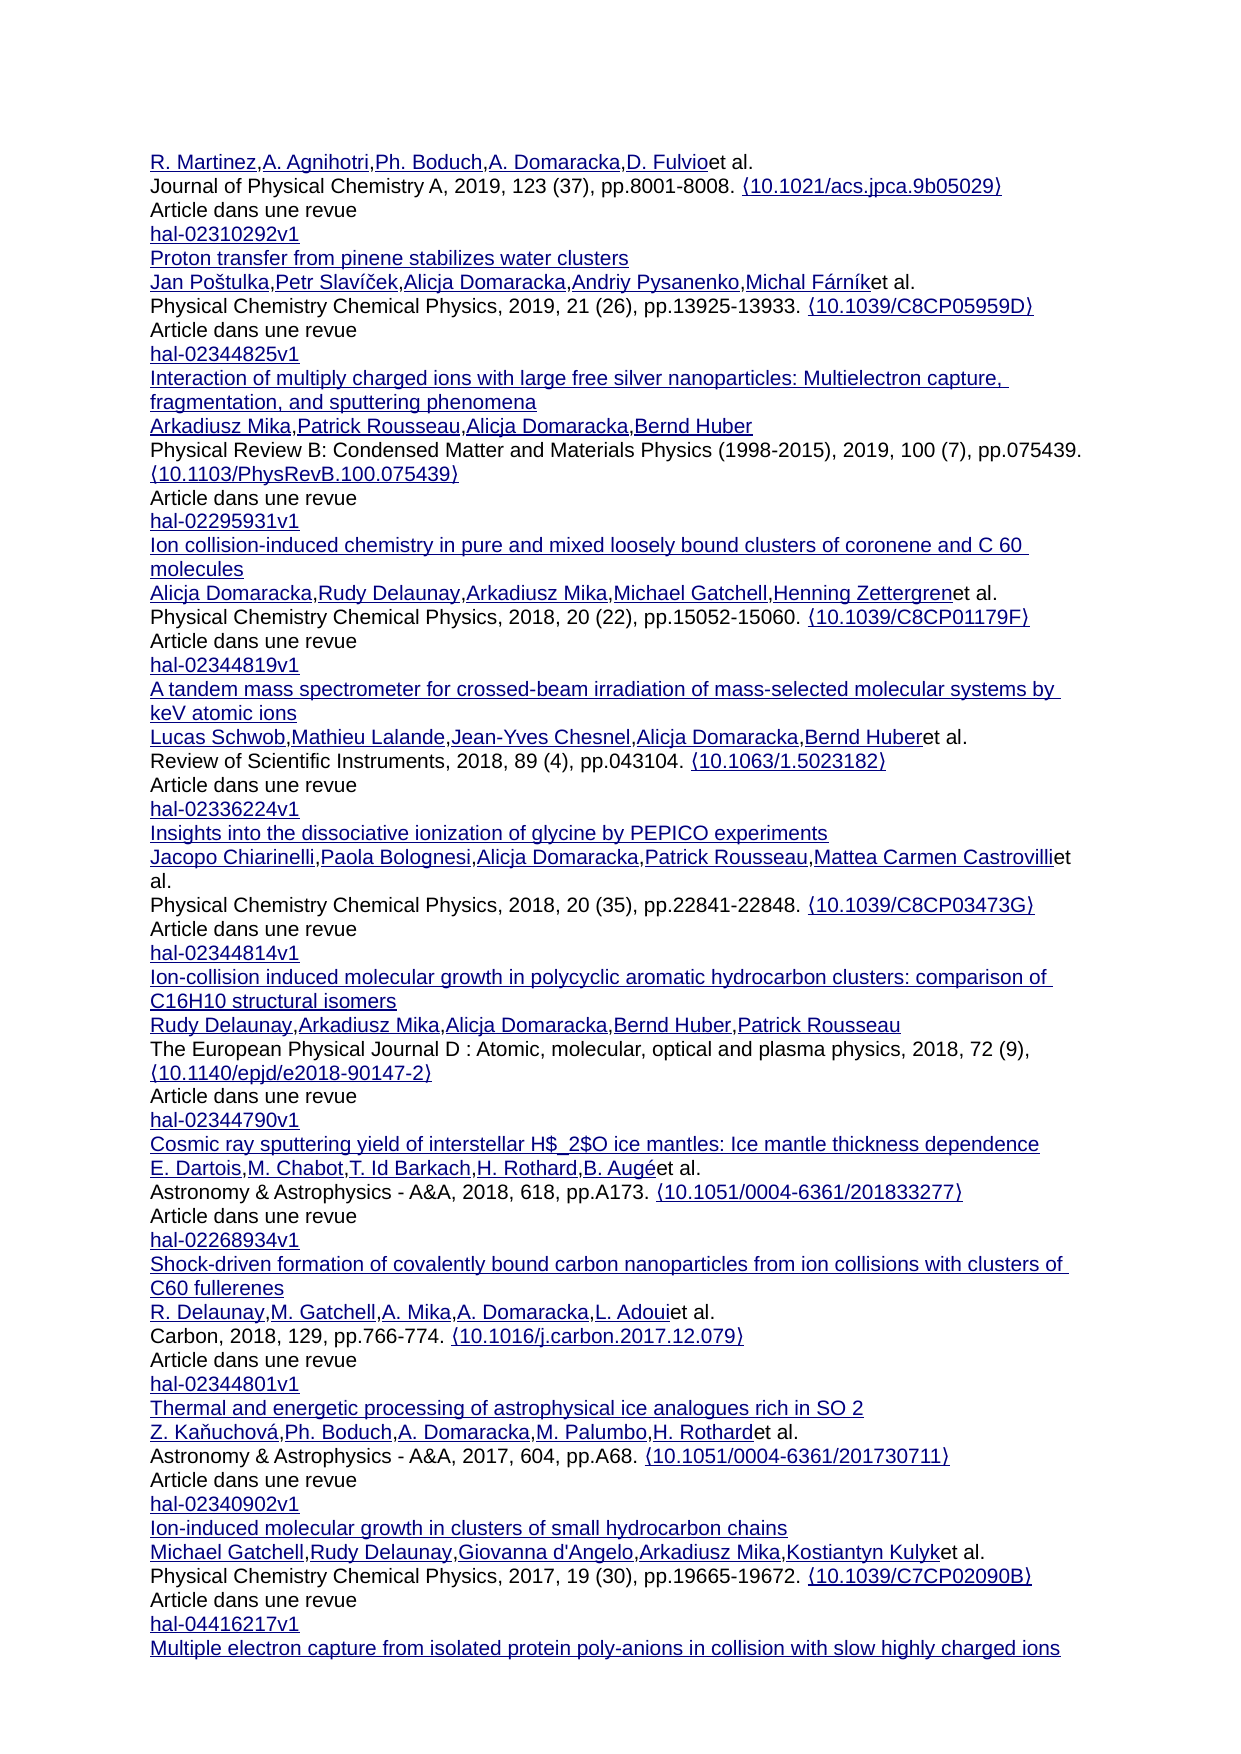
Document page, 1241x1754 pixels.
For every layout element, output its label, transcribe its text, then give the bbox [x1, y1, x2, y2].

table_cell Ion-induced molecular growth in clusters of small hydrocarbon chains Michael Gatchell,Rudy Delaunay,Giovanna d'Angelo,Arkadiusz Mika,Kostiantyn Kulyket al. Physical Chemistry Chemical Physics, 2017, 19 (30), pp.19665-19672. ⟨10.1039/C7CP02090B⟩ Article dans une revue hal-04416217v1 [150, 1516, 1090, 1635]
table_cell Proton transfer from pinene stabilizes water clusters Jan Poštulka,Petr Slavíček,Alicja Domaracka,Andriy Pysanenko,Michal Fárníket al. Physical Chemistry Chemical Physics, 2019, 21 (26), pp.13925-13933. ⟨10.1039/C8CP05959D⟩ Article dans une revue hal-02344825v1 [150, 246, 1090, 366]
table_cell Ion collision-induced chemistry in pure and mixed loosely bound clusters of coronene and C 60 molecules Alicja Domaracka,Rudy Delaunay,Arkadiusz Mika,Michael Gatchell,Henning Zettergrenet al. Physical Chemistry Chemical Physics, 2018, 20 (22), pp.15052-15060. ⟨10.1039/C8CP01179F⟩ Article dans une revue hal-02344819v1 [150, 533, 1090, 677]
table_cell Multiple electron capture from isolated protein poly-anions in collision with slow highly charged ions [150, 1635, 1090, 1659]
table_cell Cosmic ray sputtering yield of interstellar H$_2$O ice mantles: Ice mantle thickness dependence E. Dartois,M. Chabot,T. Id Barkach,H. Rothard,B. Augéet al. Astronomy & Astrophysics - A&A, 2018, 618, pp.A173. ⟨10.1051/0004-6361/201833277⟩ Article dans une revue hal-02268934v1 [150, 1132, 1090, 1252]
table_cell Thermal and energetic processing of astrophysical ice analogues rich in SO 2 Z. Kaňuchová,Ph. Boduch,A. Domaracka,M. Palumbo,H. Rothardet al. Astronomy & Astrophysics - A&A, 2017, 604, pp.A68. ⟨10.1051/0004-6361/201730711⟩ Article dans une revue hal-02340902v1 [150, 1396, 1090, 1516]
table_cell Insights into the dissociative ionization of glycine by PEPICO experiments Jacopo Chiarinelli,Paola Bolognesi,Alicja Domaracka,Patrick Rousseau,Mattea Carmen Castrovilliet al. Physical Chemistry Chemical Physics, 2018, 20 (35), pp.22841-22848. ⟨10.1039/C8CP03473G⟩ Article dans une revue hal-02344814v1 [150, 821, 1090, 964]
table_cell A tandem mass spectrometer for crossed-beam irradiation of mass-selected molecular systems by keV atomic ions Lucas Schwob,Mathieu Lalande,Jean-Yves Chesnel,Alicja Domaracka,Bernd Huberet al. Review of Scientific Instruments, 2018, 89 (4), pp.043104. ⟨10.1063/1.5023182⟩ Article dans une revue hal-02336224v1 [150, 677, 1090, 821]
table_cell R. Martinez,A. Agnihotri,Ph. Boduch,A. Domaracka,D. Fulvioet al. Journal of Physical Chemistry A, 2019, 123 (37), pp.8001-8008. ⟨10.1021/acs.jpca.9b05029⟩ Article dans une revue hal-02310292v1 [150, 150, 1090, 246]
table_cell Interaction of multiply charged ions with large free silver nanoparticles: Multielectron capture, fragmentation, and sputtering phenomena Arkadiusz Mika,Patrick Rousseau,Alicja Domaracka,Bernd Huber Physical Review B: Condensed Matter and Materials Physics (1998-2015), 2019, 100 (7), pp.075439. ⟨10.1103/PhysRevB.100.075439⟩ Article dans une revue hal-02295931v1 [150, 366, 1090, 533]
table_cell Shock-driven formation of covalently bound carbon nanoparticles from ion collisions with clusters of C60 fullerenes R. Delaunay,M. Gatchell,A. Mika,A. Domaracka,L. Adouiet al. Carbon, 2018, 129, pp.766-774. ⟨10.1016/j.carbon.2017.12.079⟩ Article dans une revue hal-02344801v1 [150, 1252, 1090, 1396]
table_cell Ion-collision induced molecular growth in polycyclic aromatic hydrocarbon clusters: comparison of C16H10 structural isomers Rudy Delaunay,Arkadiusz Mika,Alicja Domaracka,Bernd Huber,Patrick Rousseau The European Physical Journal D : Atomic, molecular, optical and plasma physics, 2018, 72 (9), ⟨10.1140/epjd/e2018-90147-2⟩ Article dans une revue hal-02344790v1 [150, 965, 1090, 1132]
